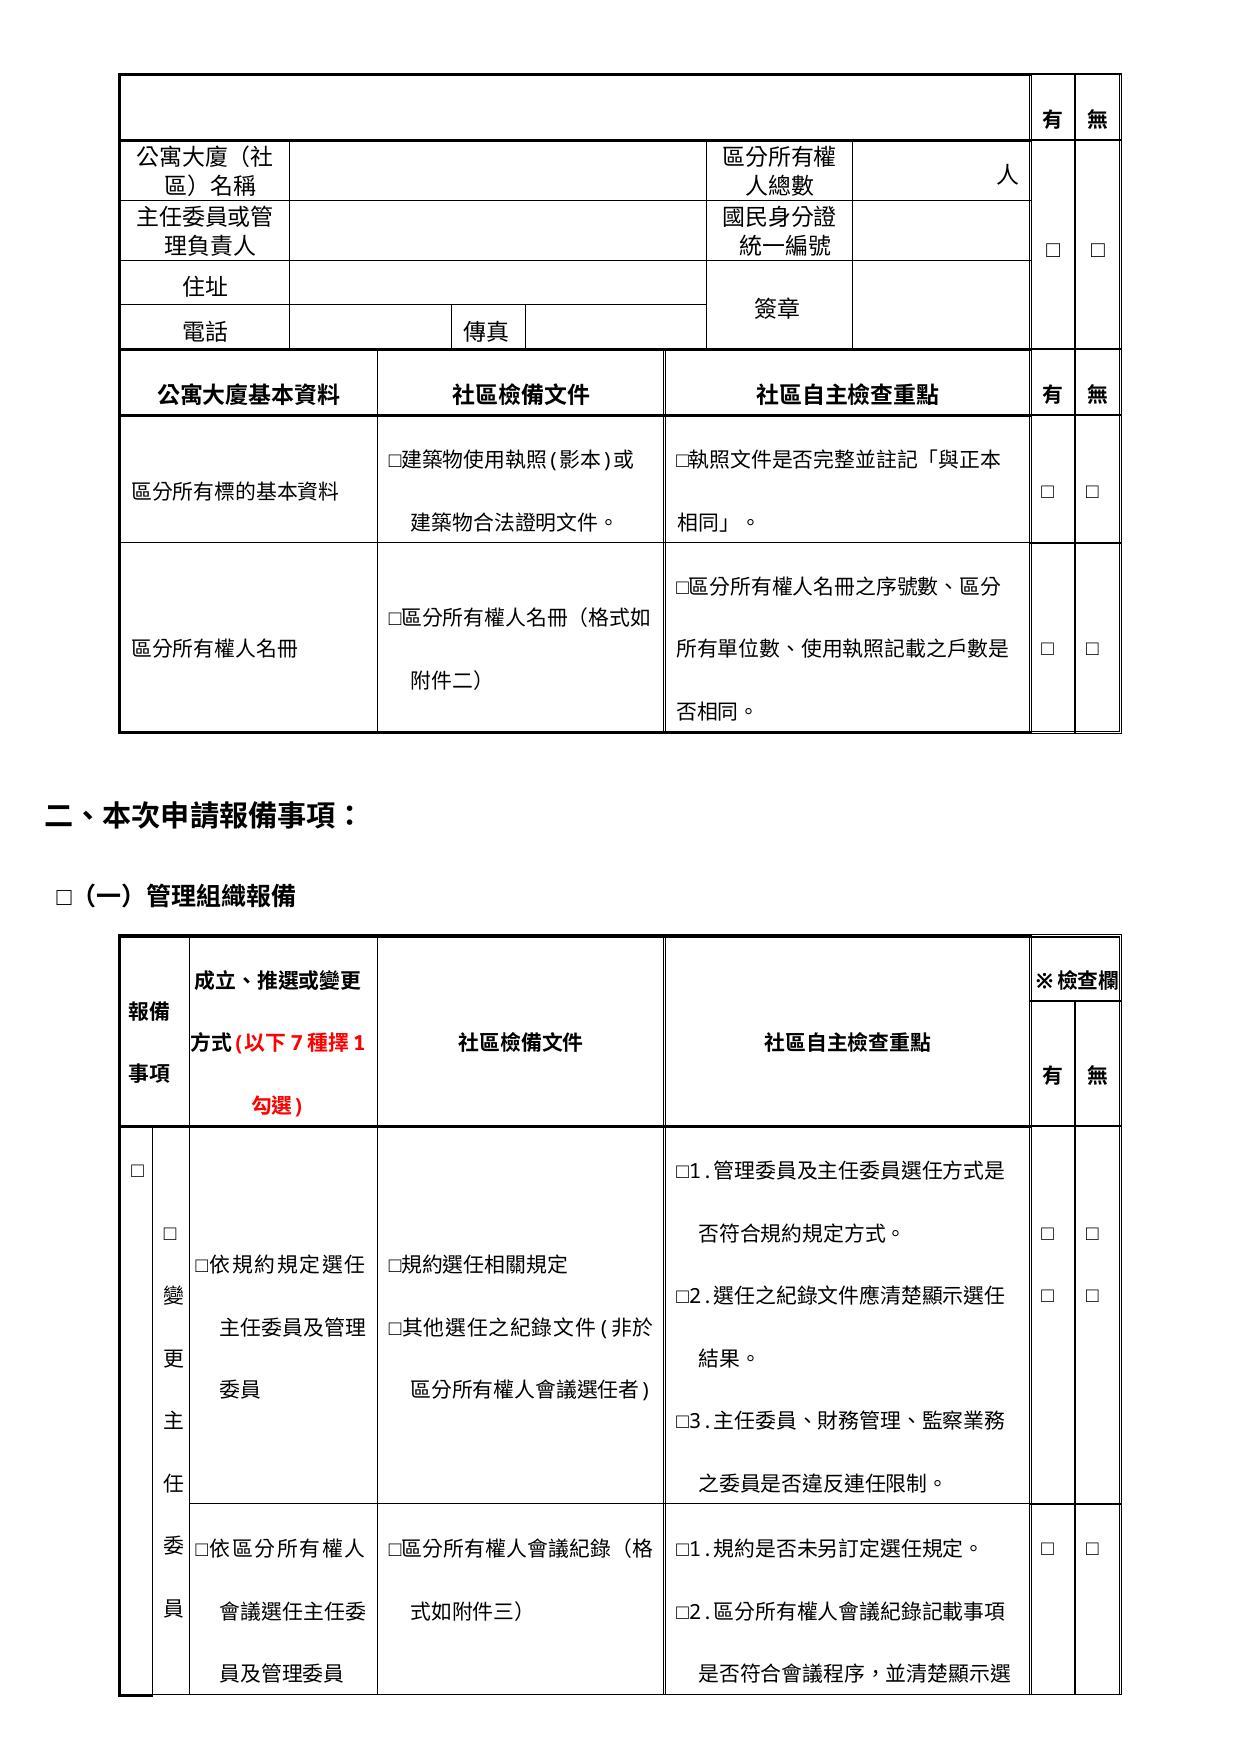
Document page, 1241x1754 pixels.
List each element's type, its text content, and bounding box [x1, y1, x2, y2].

table_cell □規約選任相關規定 □其他選任之紀錄文件(非於區分所有權人會議選任者) [378, 1128, 663, 1503]
table_cell □ [1032, 416, 1074, 542]
table_cell 公寓大廈基本資料 [121, 351, 377, 414]
table_cell 住址 [121, 261, 289, 303]
table_cell □ [1076, 1505, 1119, 1694]
table_cell 電話 [121, 305, 289, 348]
table_cell 社區檢備文件 [378, 351, 663, 414]
table_cell 人 [853, 142, 1029, 200]
table_cell □區分所有權人名冊（格式如附件二） [378, 543, 663, 731]
table_cell □1.管理委員及主任委員選任方式是否符合規約規定方式。 □2.選任之紀錄文件應清楚顯示選任結果。 □3.主任委員、財務管理、監察業務之委員是否違反連任限制。 [666, 1128, 1029, 1503]
table_cell [290, 261, 706, 303]
table_cell □ [1076, 416, 1119, 542]
table_cell □變更主任委員 [153, 1128, 189, 1694]
table_cell □ [1032, 1505, 1074, 1694]
table_cell □ [1032, 141, 1074, 348]
table_cell □ □ [1032, 1127, 1074, 1503]
table_cell [290, 142, 706, 200]
table_cell 有 [1032, 75, 1074, 139]
table_cell 傳真 [452, 305, 525, 348]
table_cell □ [1076, 141, 1119, 348]
table_header [121, 76, 1029, 139]
table_cell 簽章 [707, 261, 852, 348]
table_cell 無 [1076, 1002, 1119, 1125]
table_cell □區分所有權人會議紀錄（格式如附件三） [378, 1504, 663, 1694]
table_header 社區檢備文件 [378, 938, 663, 1125]
table_cell □建築物使用執照(影本)或建築物合法證明文件。 [378, 417, 663, 542]
table_cell □依區分所有權人會議選任主任委員及管理委員 [190, 1504, 377, 1694]
table_cell [290, 305, 451, 348]
table_cell 有 [1032, 350, 1074, 414]
table_cell 區分所有標的基本資料 [121, 417, 377, 542]
table_cell [853, 261, 1029, 348]
table_cell □執照文件是否完整並註記「與正本 相同」。 [666, 417, 1029, 542]
table_cell □1.規約是否未另訂定選任規定。 □2.區分所有權人會議紀錄記載事項是否符合會議程序，並清楚顯示選 [666, 1504, 1029, 1694]
table_cell □ [1076, 544, 1119, 731]
table_cell 區分所有權人名冊 [121, 543, 377, 731]
table_cell 社區自主檢查重點 [666, 351, 1029, 414]
table_cell □ [1032, 544, 1074, 731]
table_cell [526, 305, 706, 348]
table_cell 區分所有權人總數 [707, 142, 852, 200]
table_cell 有 [1032, 1002, 1074, 1125]
table_header ※檢查欄 [1032, 938, 1119, 1000]
table_cell [290, 201, 706, 260]
text 二、本次申請報備事項： [44, 772, 1187, 834]
table_cell 主任委員或管理負責人 [121, 201, 289, 260]
table_cell □區分所有權人名冊之序號數、區分所有單位數、使用執照記載之戶數是否相同。 [666, 543, 1029, 731]
table_header 報備事項 [121, 938, 189, 1125]
table_header 社區自主檢查重點 [666, 938, 1029, 1125]
table_cell [853, 201, 1029, 260]
table_cell 國民身分證統一編號 [707, 201, 852, 260]
table_header 成立、推選或變更方式(以下7種擇1勾選) [190, 938, 377, 1125]
table_cell 公寓大廈（社區）名稱 [121, 142, 289, 200]
table_cell □依規約規定選任主任委員及管理委員 [190, 1128, 377, 1503]
table_cell □管理委員會 □管理負責人 [121, 1128, 152, 1694]
table_cell 無 [1076, 75, 1119, 139]
text □（一）管理組織報備 [56, 853, 1187, 916]
table_cell □ □ [1076, 1127, 1119, 1503]
table_cell 無 [1076, 350, 1119, 414]
